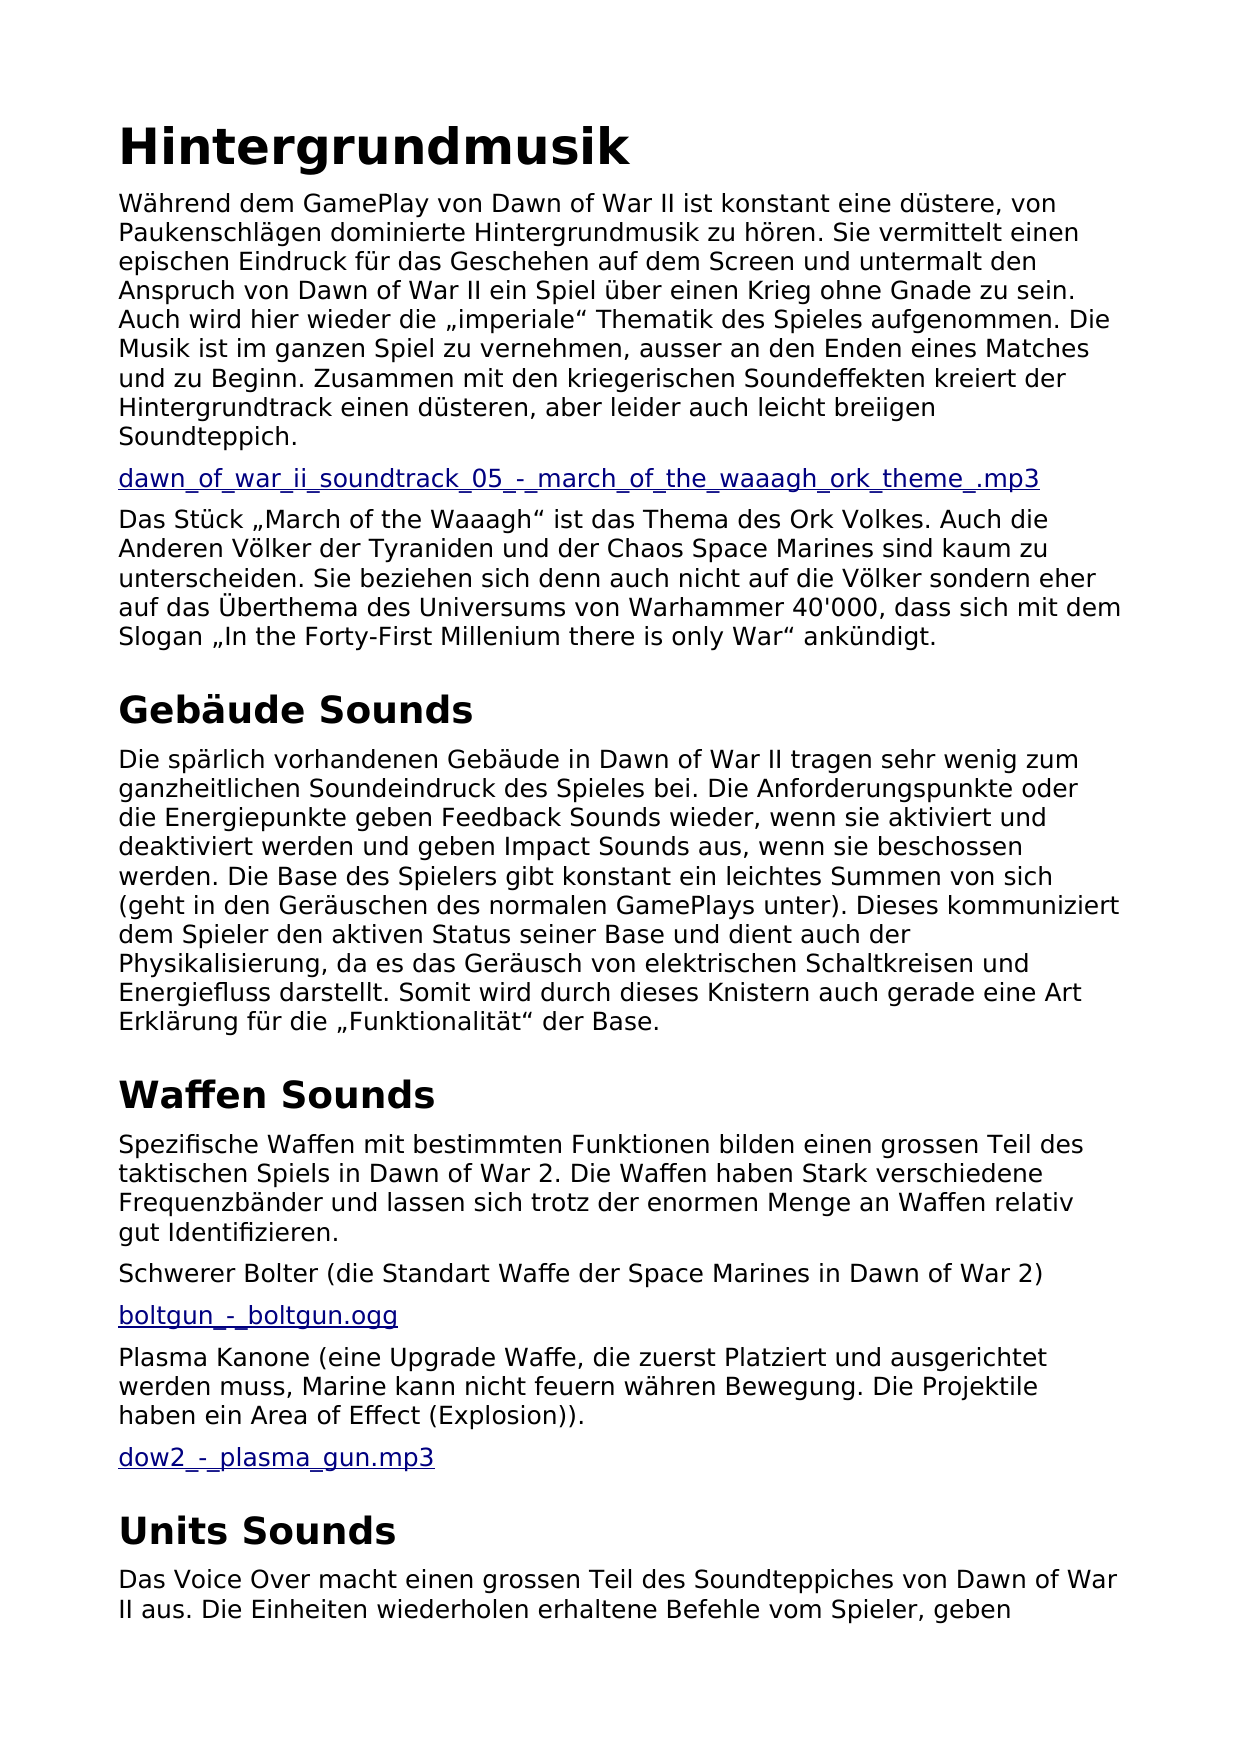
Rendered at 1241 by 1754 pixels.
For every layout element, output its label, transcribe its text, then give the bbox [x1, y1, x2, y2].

text dawn_of_war_ii_soundtrack_05_-_march_of_the_waaagh_ork_theme_.mp3 [118, 464, 1122, 493]
text Spezifische Waffen mit bestimmten Funktionen bilden einen grossen Teil des taktischen Spiels in Dawn of War 2. Die Waffen haben Stark verschiedene Frequenzbänder und lassen sich trotz der enormen Menge an Waffen relativ gut Identifizieren. [118, 1130, 1122, 1247]
text Schwerer Bolter (die Standart Waffe der Space Marines in Dawn of War 2) [118, 1259, 1122, 1289]
subtitle Hintergrundmusik [118, 118, 1122, 176]
text Während dem GamePlay von Dawn of War II ist konstant eine düstere, von Paukenschlägen dominierte Hintergrundmusik zu hören. Sie vermittelt einen epischen Eindruck für das Geschehen auf dem Screen und untermalt den Anspruch von Dawn of War II ein Spiel über einen Krieg ohne Gnade zu sein. Auch wird hier wieder die „imperiale“ Thematik des Spieles aufgenommen. Die Musik ist im ganzen Spiel zu vernehmen, ausser an den Enden eines Matches und zu Beginn. Zusammen mit den kriegerischen Soundeffekten kreiert der Hintergrundtrack einen düsteren, aber leider auch leicht breiigen Soundteppich. [118, 189, 1122, 451]
subtitle Gebäude Sounds [118, 689, 1122, 732]
subtitle Waffen Sounds [118, 1074, 1122, 1118]
subtitle Units Sounds [118, 1509, 1122, 1553]
text Die spärlich vorhandenen Gebäude in Dawn of War II tragen sehr wenig zum ganzheitlichen Soundeindruck des Spieles bei. Die Anforderungspunkte oder die Energiepunkte geben Feedback Sounds wieder, wenn sie aktiviert und deaktiviert werden und geben Impact Sounds aus, wenn sie beschossen werden. Die Base des Spielers gibt konstant ein leichtes Summen von sich (geht in den Geräuschen des normalen GamePlays unter). Dieses kommuniziert dem Spieler den aktiven Status seiner Base und dient auch der Physikalisierung, da es das Geräusch von elektrischen Schaltkreisen und Energiefluss darstellt. Somit wird durch dieses Knistern auch gerade eine Art Erklärung für die „Funktionalität“ der Base. [118, 745, 1122, 1037]
text dow2_-_plasma_gun.mp3 [118, 1443, 1122, 1472]
text boltgun_-_boltgun.ogg [118, 1301, 1122, 1330]
text Plasma Kanone (eine Upgrade Waffe, die zuerst Platziert und ausgerichtet werden muss, Marine kann nicht feuern währen Bewegung. Die Projektile haben ein Area of Effect (Explosion)). [118, 1343, 1122, 1430]
text Das Stück „March of the Waaagh“ ist das Thema des Ork Volkes. Auch die Anderen Völker der Tyraniden und der Chaos Space Marines sind kaum zu unterscheiden. Sie beziehen sich denn auch nicht auf die Völker sondern eher auf das Überthema des Universums von Warhammer 40'000, dass sich mit dem Slogan „In the Forty-First Millenium there is only War“ ankündigt. [118, 506, 1122, 651]
text Das Voice Over macht einen grossen Teil des Soundteppiches von Dawn of War II aus. Die Einheiten wiederholen erhaltene Befehle vom Spieler, geben [118, 1566, 1122, 1624]
